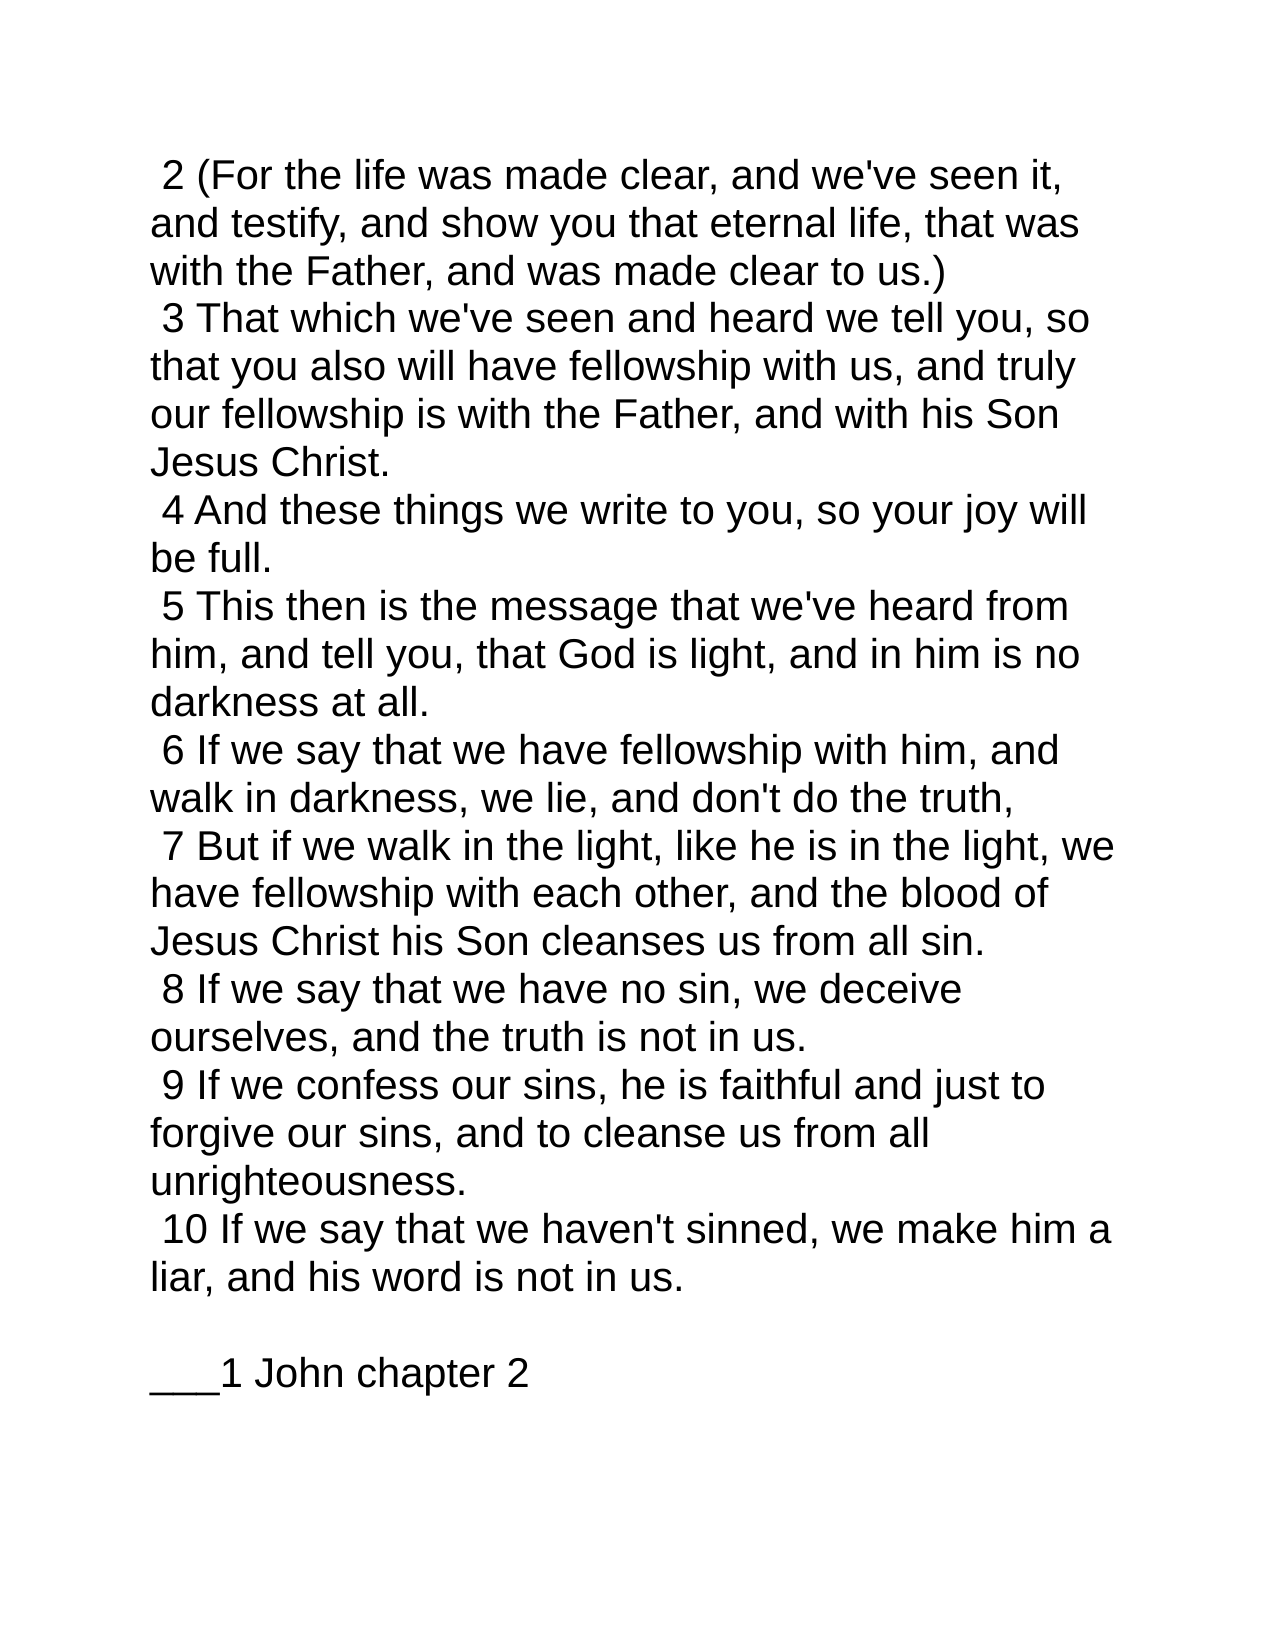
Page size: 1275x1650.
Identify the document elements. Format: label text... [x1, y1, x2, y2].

text 3 That which we've seen and heard we tell you, so that you also will have fellowship with us, and truly our fellowship is with the Father, and with his Son Jesus Christ. [150, 294, 1125, 485]
text 4 And these things we write to you, so your joy will be full. [150, 485, 1125, 581]
text 8 If we say that we have no sin, we deceive ourselves, and the truth is not in us. [150, 964, 1125, 1060]
text 5 This then is the message that we've heard from him, and tell you, that God is light, and in him is no darkness at all. [150, 581, 1125, 725]
text 2 (For the life was made clear, and we've seen it, and testify, and show you that eternal life, that was with the Father, and was made clear to us.) [150, 150, 1125, 294]
text 10 If we say that we haven't sinned, we make him a liar, and his word is not in us. [150, 1204, 1125, 1300]
text 7 But if we walk in the light, like he is in the light, we have fellowship with each other, and the blood of Jesus Christ his Son cleanses us from all sin. [150, 821, 1125, 964]
text 6 If we say that we have fellowship with him, and walk in darkness, we lie, and don't do the truth, [150, 725, 1125, 821]
text 9 If we confess our sins, he is faithful and just to forgive our sins, and to cleanse us from all unrighteousness. [150, 1060, 1125, 1204]
text ___1 John chapter 2 [150, 1348, 1125, 1396]
